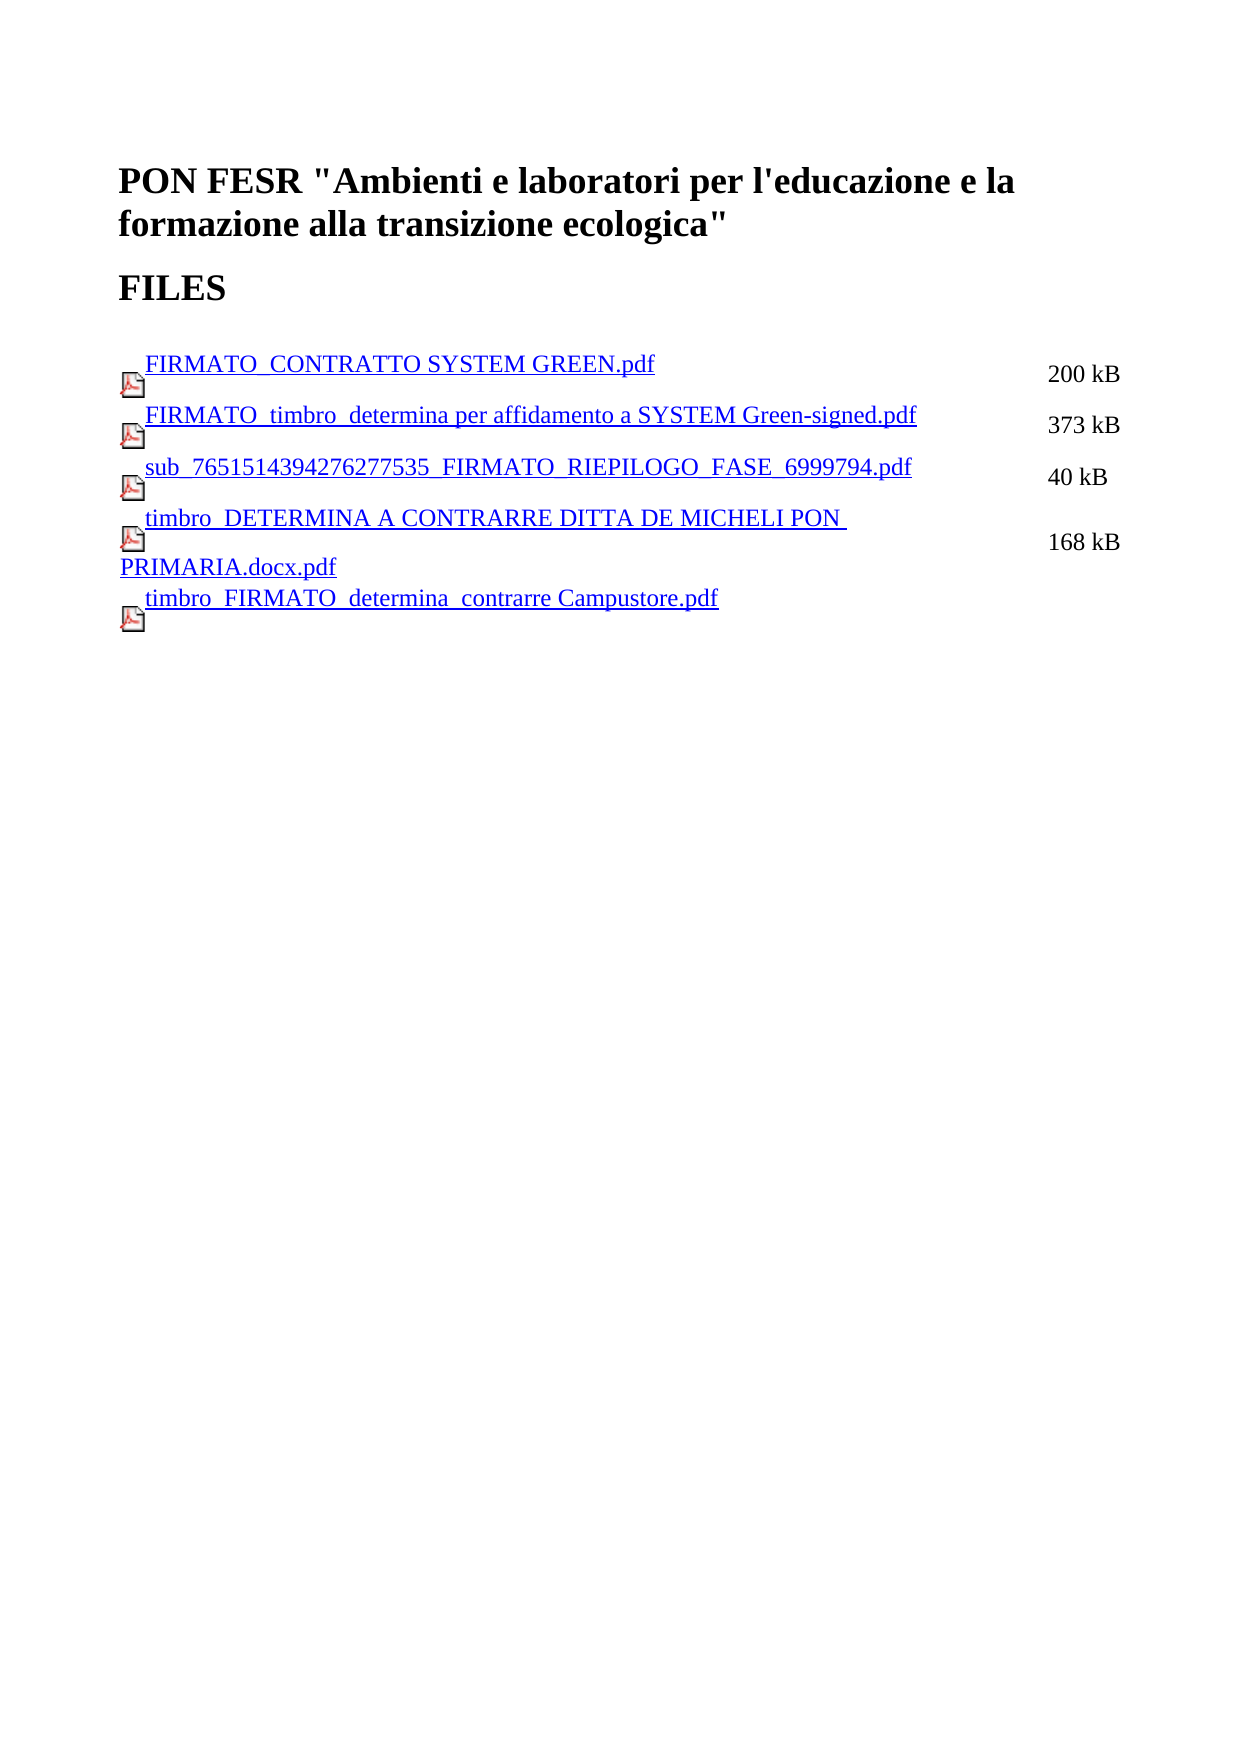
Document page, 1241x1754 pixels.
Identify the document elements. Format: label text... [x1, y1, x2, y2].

table_cell 373 kB [1046, 399, 1122, 450]
table_header FIRMATO_CONTRATTO SYSTEM GREEN.pdf [118, 348, 1046, 399]
table_cell 168 kB [1046, 502, 1122, 582]
table_header 200 kB [1046, 348, 1122, 399]
table_cell [1046, 582, 1122, 633]
table_cell timbro_FIRMATO_determina_contrarre Campustore.pdf [118, 582, 1046, 633]
table_cell sub_7651514394276277535_FIRMATO_RIEPILOGO_FASE_6999794.pdf [118, 450, 1046, 502]
table_cell FIRMATO_timbro_determina per affidamento a SYSTEM Green-signed.pdf [118, 399, 1046, 450]
subtitle FILES [118, 265, 1122, 308]
subtitle PON FESR "Ambienti e laboratori per l'educazione e la formazione alla transizione ecologica" [118, 158, 1122, 244]
table_cell 40 kB [1046, 450, 1122, 502]
table_cell timbro_DETERMINA A CONTRARRE DITTA DE MICHELI PON PRIMARIA.docx.pdf [118, 502, 1046, 582]
